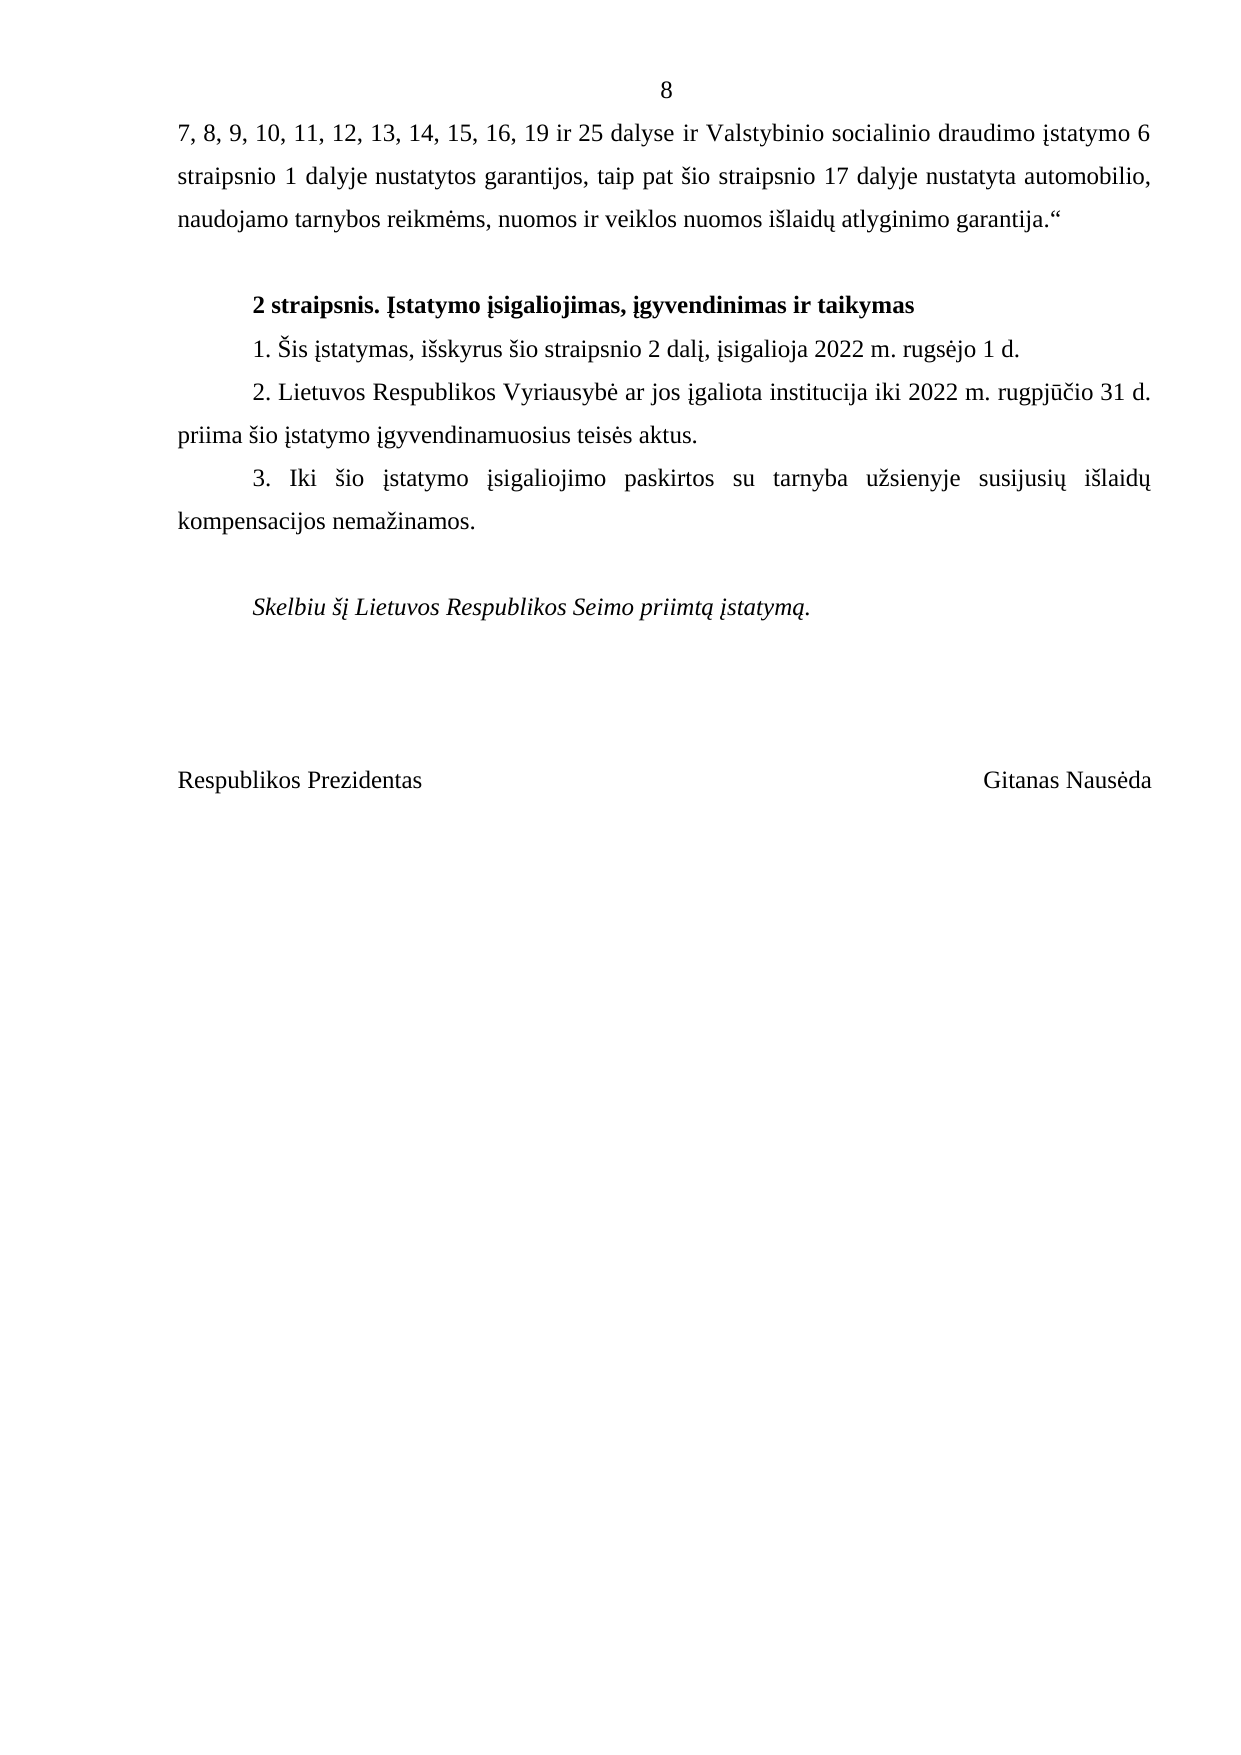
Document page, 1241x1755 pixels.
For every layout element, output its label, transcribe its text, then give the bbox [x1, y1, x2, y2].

text 7, 8, 9, 10, 11, 12, 13, 14, 15, 16, 19 ir 25 dalyse ir Valstybinio socialinio draudimo įstatymo 6 straipsnio 1 dalyje nustatytos garantijos, taip pat šio straipsnio 17 dalyje nustatyta automobilio, naudojamo tarnybos reikmėms, nuomos ir veiklos nuomos išlaidų atlyginimo garantija.“ [177, 118, 1152, 233]
text 3. Iki šio įstatymo įsigaliojimo paskirtos su tarnyba užsienyje susijusių išlaidų kompensacijos nemažinamos. [177, 463, 1152, 535]
text 2. Lietuvos Respublikos Vyriausybė ar jos įgaliota institucija iki 2022 m. rugpjūčio 31 d. priima šio įstatymo įgyvendinamuosius teisės aktus. [177, 377, 1152, 449]
text 1. Šis įstatymas, išskyrus šio straipsnio 2 dalį, įsigalioja 2022 m. rugsėjo 1 d. [177, 334, 1152, 362]
text 2 straipsnis. Įstatymo įsigaliojimas, įgyvendinimas ir taikymas [177, 291, 1152, 319]
text Skelbiu šį Lietuvos Respublikos Seimo priimtą įstatymą. [177, 592, 1152, 621]
text Respublikos Prezidentas Gitanas Nausėda [177, 765, 1152, 794]
